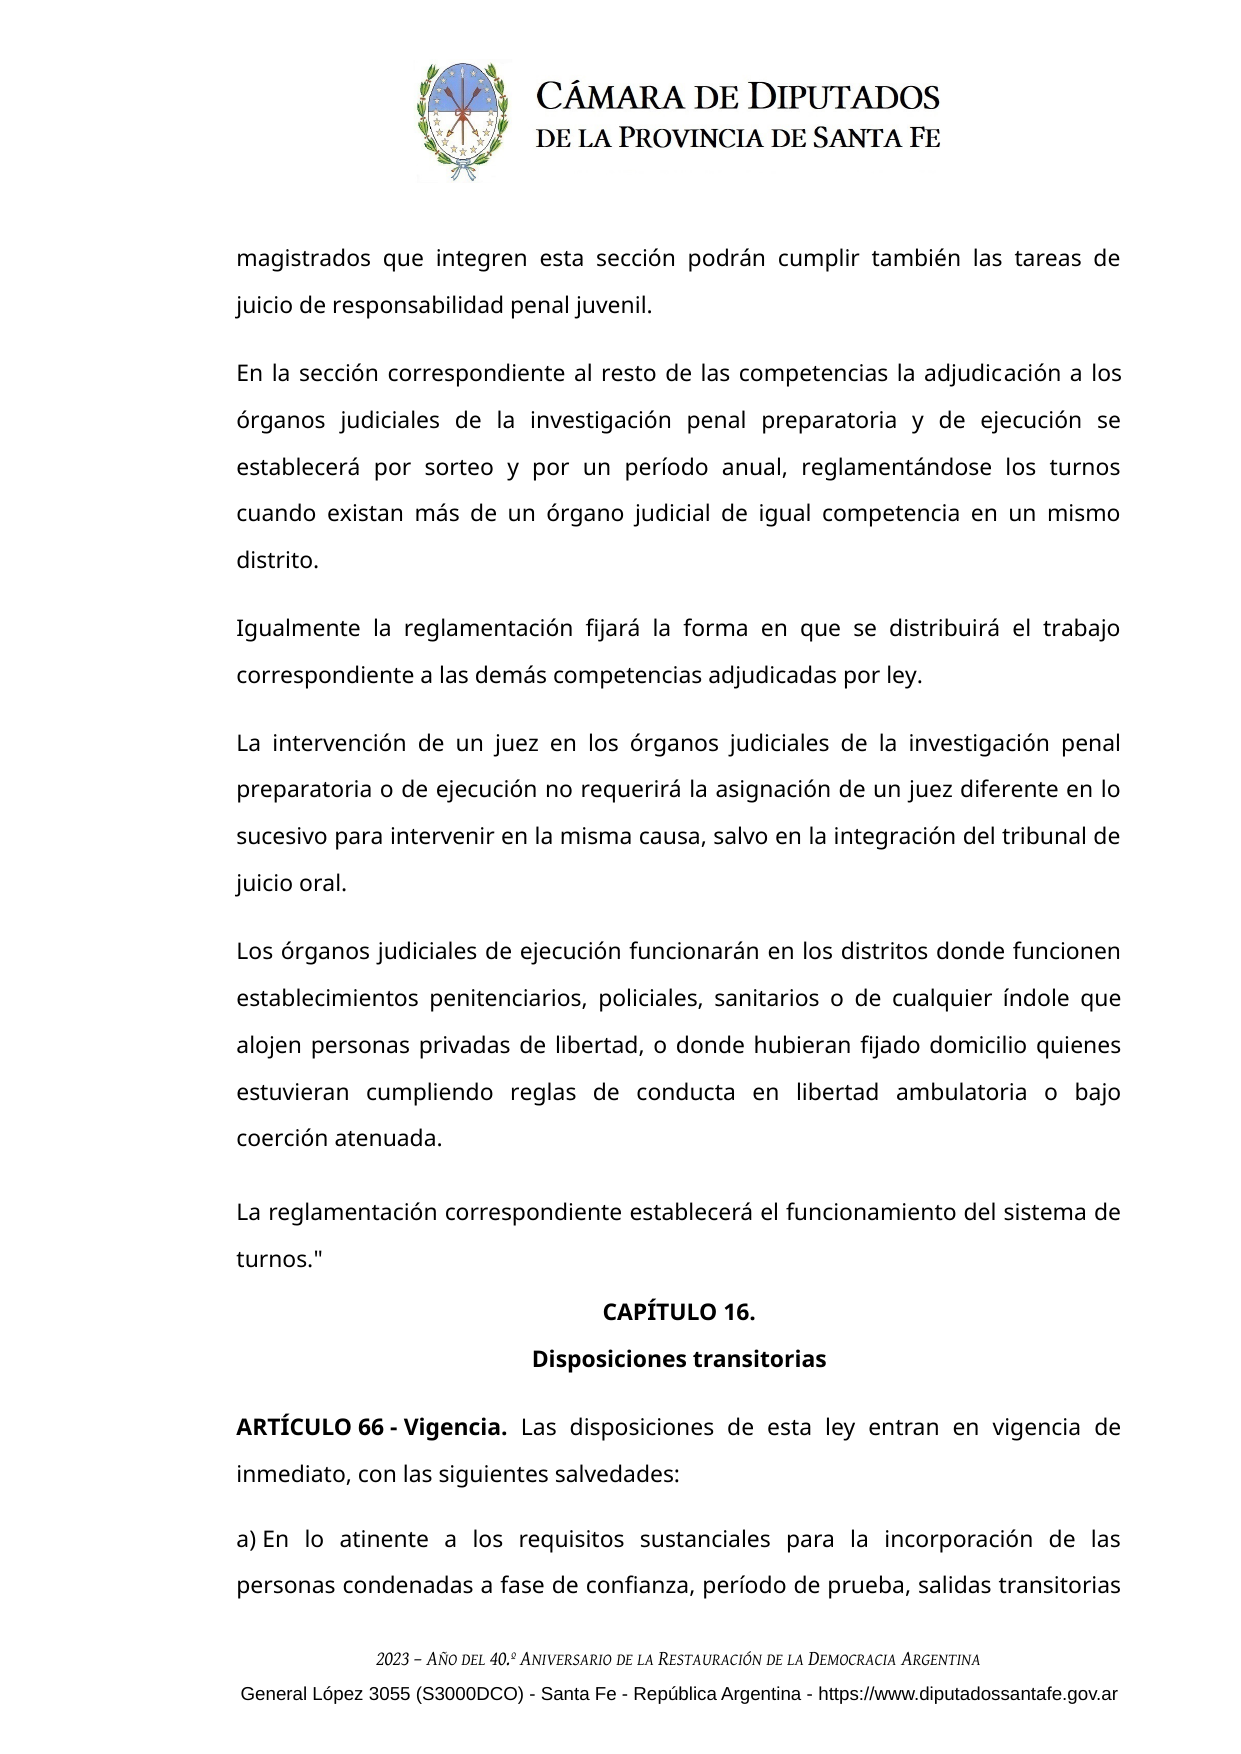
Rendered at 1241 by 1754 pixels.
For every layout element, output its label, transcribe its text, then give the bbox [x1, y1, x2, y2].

list Vigencia. Las disposiciones de esta ley entran en vigencia de inmediato, con las siguientes salvedades: [236, 1411, 1122, 1489]
text Los órganos judiciales de ejecución funcionarán en los distritos donde funcionen establecimientos penitenciarios, policiales, sanitarios o de cualquier índole que alojen personas privadas de libertad, o donde hubieran fijado domicilio quienes estuvieran cumpliendo reglas de conducta en libertad ambulatoria o bajo coerción atenuada. [236, 935, 1122, 1154]
text La reglamentación correspondiente establecerá el funcionamiento del sistema de turnos." [236, 1196, 1122, 1274]
text Igualmente la reglamentación fijará la forma en que se distribuirá el trabajo correspondiente a las demás competencias adjudicadas por ley. [236, 612, 1122, 690]
text La intervención de un juez en los órganos judiciales de la investigación penal preparatoria o de ejecución no requerirá la asignación de un juez diferente en lo sucesivo para intervenir en la misma causa, salvo en la integración del tribunal de juicio oral. [236, 727, 1122, 898]
text En la sección correspondiente al resto de las competencias la adjudicación a los órganos judiciales de la investigación penal preparatoria y de ejecución se establecerá por sorteo y por un período anual, reglamentándose los turnos cuando existan más de un órgano judicial de igual competencia en un mismo distrito. [236, 357, 1122, 576]
text magistrados que integren esta sección podrán cumplir también las tareas de juicio de responsabilidad penal juvenil. [236, 242, 1122, 320]
picture [413, 59, 945, 183]
subtitle En lo atinente a los requisitos sustanciales para la incorporación de las personas condenadas a fase de confianza, período de prueba, salidas transitorias [236, 1523, 1122, 1601]
text CAPÍTULO 16. [236, 1296, 1122, 1327]
text Disposiciones transitorias [236, 1343, 1122, 1374]
